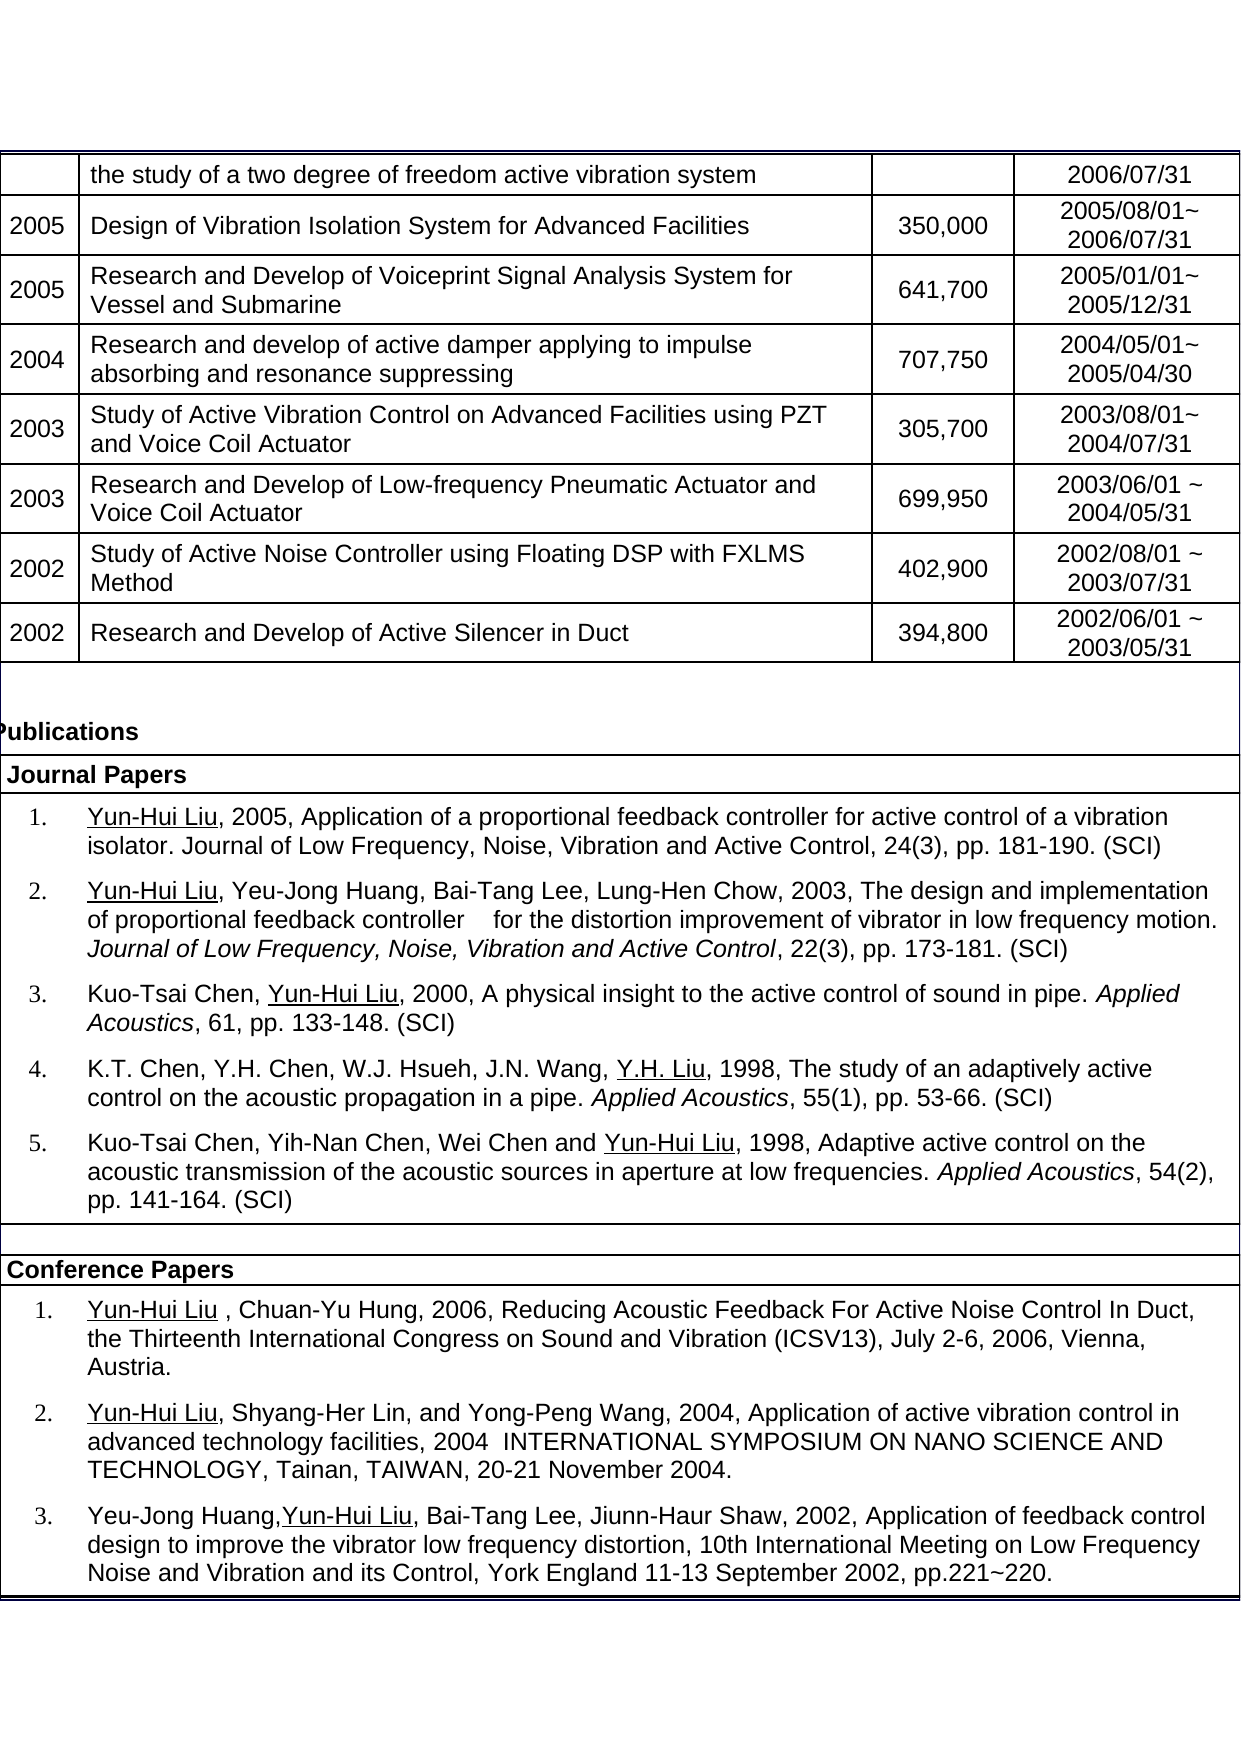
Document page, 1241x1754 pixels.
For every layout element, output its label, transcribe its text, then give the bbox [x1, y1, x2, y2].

table_cell Research and develop of active damper applying to impulse absorbing and resonance suppressing [80, 325, 871, 393]
table_cell 2002 [1, 534, 78, 602]
table_cell Research and Develop of Low-frequency Pneumatic Actuator and Voice Coil Actuator [80, 465, 871, 532]
table_cell 641,700 [873, 256, 1013, 323]
table_cell 2003/06/01 ~ 2004/05/31 [1015, 465, 1239, 532]
table_cell 2002 [1, 604, 78, 661]
table_cell 2005/08/01~ 2006/07/31 [1015, 196, 1239, 254]
table_cell 2004/05/01~ 2005/04/30 [1015, 325, 1239, 393]
table_header Journal Papers [1, 756, 1239, 792]
table_cell Yun-Hui Liu , Chuan-Yu Hung, 2006, Reducing Acoustic Feedback For Active Noise Control In Duct, the Thirteenth International Congress on Sound and Vibration (ICSV13), July 2-6, 2006, Vienna, Austria. Yun-Hui Liu, Shyang-Her Lin, and Yong-Peng Wang, 2004, Application of active vibration control in advanced technology facilities, 2004 INTERNATIONAL SYMPOSIUM ON NANO SCIENCE AND TECHNOLOGY, Tainan, TAIWAN, 20-21 November 2004. Yeu-Jong Huang,Yun-Hui Liu, Bai-Tang Lee, Jiunn-Haur Shaw, 2002, Application of feedback control design to improve the vibrator low frequency distortion, 10th International Meeting on Low Frequency Noise and Vibration and its Control, York England 11-13 September 2002, pp.221~220. [1, 1286, 1239, 1595]
table_cell 305,700 [873, 395, 1013, 462]
table_cell 2003 [1, 395, 78, 462]
table_cell 2006/07/31 [1015, 155, 1239, 194]
table_cell Research and Develop of Voiceprint Signal Analysis System for Vessel and Submarine [80, 256, 871, 323]
table_cell 2003/08/01~ 2004/07/31 [1015, 395, 1239, 462]
table_cell the study of a two degree of freedom active vibration system [80, 155, 871, 194]
table_cell 2005 [1, 196, 78, 254]
table_cell Study of Active Noise Controller using Floating DSP with FXLMS Method [80, 534, 871, 602]
table_cell Yun-Hui Liu, 2005, Application of a proportional feedback controller for active control of a vibration isolator. Journal of Low Frequency, Noise, Vibration and Active Control, 24(3), pp. 181-190. (SCI) Yun-Hui Liu, Yeu-Jong Huang, Bai-Tang Lee, Lung-Hen Chow, 2003, The design and implementation of proportional feedback controller for the distortion improvement of vibrator in low frequency motion. Journal of Low Frequency, Noise, Vibration and Active Control, 22(3), pp. 173-181. (SCI) Kuo-Tsai Chen, Yun-Hui Liu, 2000, A physical insight to the active control of sound in pipe. Applied Acoustics, 61, pp. 133-148. (SCI) K.T. Chen, Y.H. Chen, W.J. Hsueh, J.N. Wang, Y.H. Liu, 1998, The study of an adaptively active control on the acoustic propagation in a pipe. Applied Acoustics, 55(1), pp. 53-66. (SCI) Kuo-Tsai Chen, Yih-Nan Chen, Wei Chen and Yun-Hui Liu, 1998, Adaptive active control on the acoustic transmission of the acoustic sources in aperture at low frequencies. Applied Acoustics, 54(2), pp. 141-164. (SCI) [1, 794, 1239, 1223]
table_header Conference Papers [1, 1256, 1239, 1284]
table_cell [873, 155, 1013, 194]
table_cell 2005 [1, 256, 78, 323]
table_cell 2003 [1, 465, 78, 532]
table_cell 2005/01/01~ 2005/12/31 [1015, 256, 1239, 323]
table_cell 394,800 [873, 604, 1013, 661]
table_cell [1, 155, 78, 194]
table_cell 402,900 [873, 534, 1013, 602]
table_cell 2002/08/01 ~ 2003/07/31 [1015, 534, 1239, 602]
table_cell Study of Active Vibration Control on Advanced Facilities using PZT and Voice Coil Actuator [80, 395, 871, 462]
table_header Projects Publications [1, 1225, 1239, 1254]
table_cell Design of Vibration Isolation System for Advanced Facilities [80, 196, 871, 254]
table_cell 350,000 [873, 196, 1013, 254]
table_header Projects Publications [1, 663, 1239, 754]
table_cell 2004 [1, 325, 78, 393]
table_cell 2002/06/01 ~ 2003/05/31 [1015, 604, 1239, 661]
table_cell 699,950 [873, 465, 1013, 532]
table_cell 707,750 [873, 325, 1013, 393]
table_cell Research and Develop of Active Silencer in Duct [80, 604, 871, 661]
